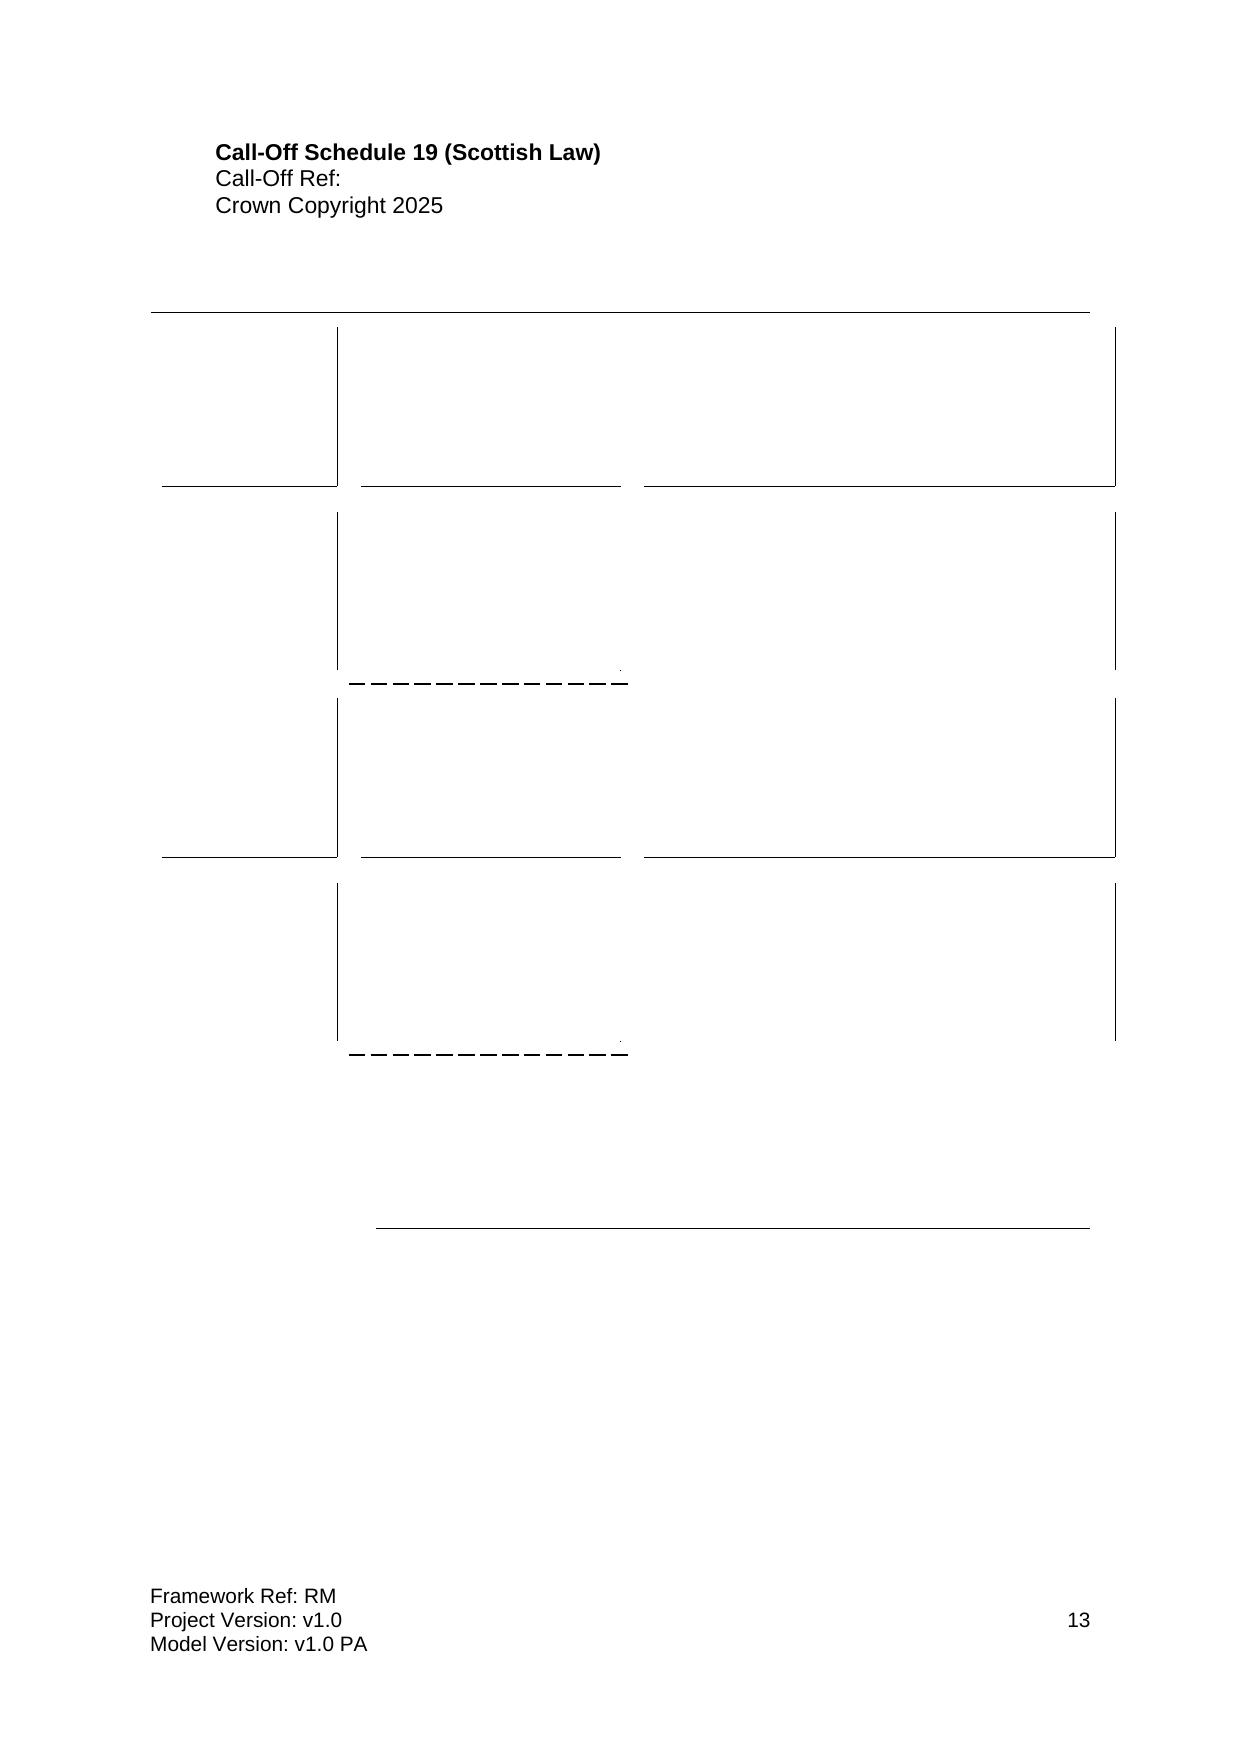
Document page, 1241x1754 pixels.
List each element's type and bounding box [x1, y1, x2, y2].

table_cell [349, 312, 632, 499]
table_cell [150, 499, 349, 683]
table_cell [150, 683, 349, 870]
table_cell [150, 870, 349, 1054]
table_cell [632, 870, 1127, 1054]
table_cell [349, 870, 632, 1054]
table_cell [349, 499, 632, 683]
table_cell [632, 499, 1127, 683]
table_cell [150, 312, 349, 499]
table_cell [632, 312, 1127, 499]
table_cell [349, 683, 632, 870]
table_cell [632, 683, 1127, 870]
